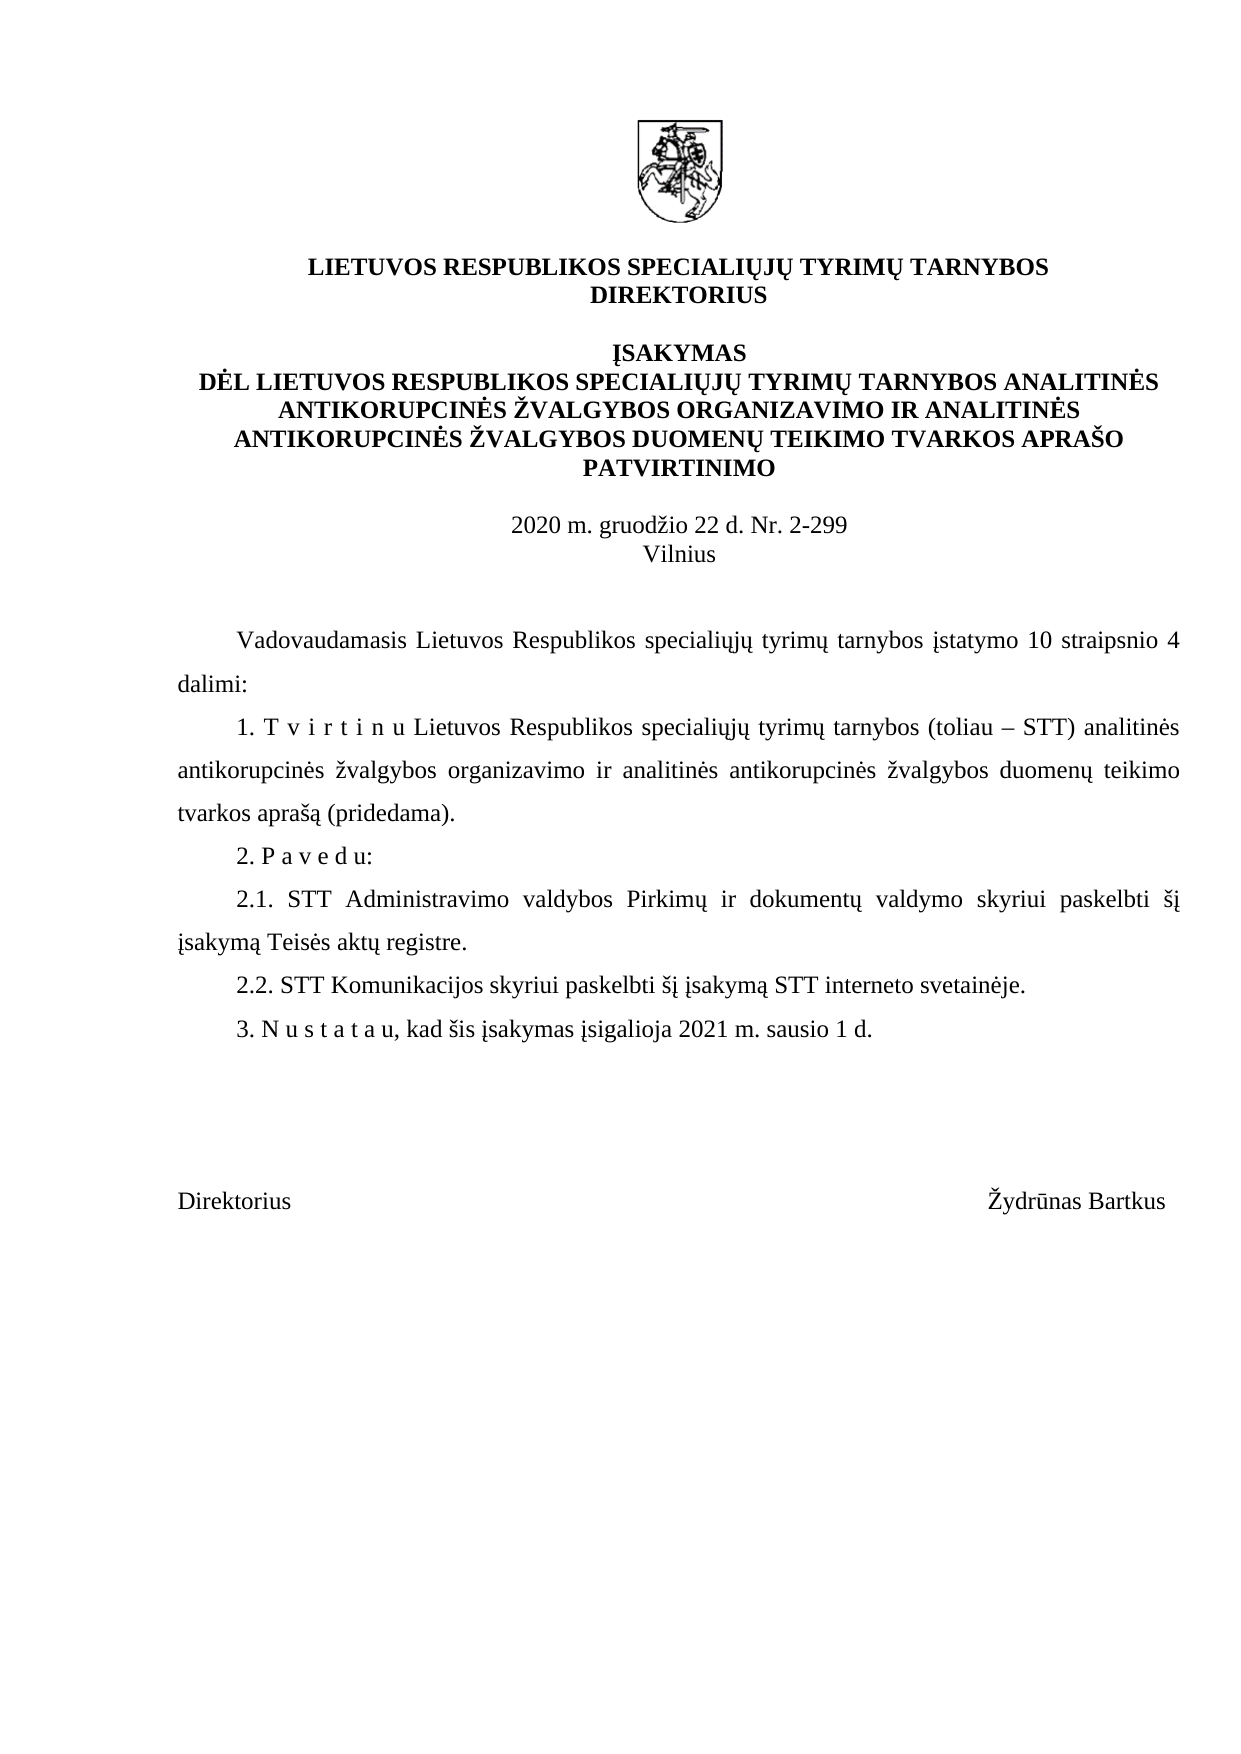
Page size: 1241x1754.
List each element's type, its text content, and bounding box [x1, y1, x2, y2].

text DĖL LIETUVOS RESPUBLIKOS SPECIALIŲJŲ TYRIMŲ TARNYBOS ANALITINĖS ANTIKORUPCINĖS ŽVALGYBOS ORGANIZAVIMO IR ANALITINĖS ANTIKORUPCINĖS ŽVALGYBOS DUOMENŲ TEIKIMO TVARKOS APRAŠO PATVIRTINIMO [177, 367, 1181, 482]
text ĮSAKYMAS [177, 338, 1181, 367]
text 1. T v i r t i n u Lietuvos Respublikos specialiųjų tyrimų tarnybos (toliau – STT) analitinės antikorupcinės žvalgybos organizavimo ir analitinės antikorupcinės žvalgybos duomenų teikimo tvarkos aprašą (pridedama). [177, 712, 1181, 827]
text 2.2. STT Komunikacijos skyriui paskelbti šį įsakymą STT interneto svetainėje. [177, 971, 1181, 999]
text Vilnius [177, 539, 1181, 568]
text Direktorius Žydrūnas Bartkus [177, 1186, 1181, 1215]
text 2. P a v e d u: [177, 841, 1181, 870]
text LIETUVOS RESPUBLIKOS SPECIALIŲJŲ TYRIMŲ TARNYBOS [177, 252, 1180, 281]
text 3. N u s t a t a u, kad šis įsakymas įsigalioja 2021 m. sausio 1 d. [177, 1014, 1181, 1042]
text DIREKTORIUS [177, 281, 1180, 309]
text Vadovaudamasis Lietuvos Respublikos specialiųjų tyrimų tarnybos įstatymo 10 straipsnio 4 dalimi: [177, 626, 1181, 697]
text 2.1. STT Administravimo valdybos Pirkimų ir dokumentų valdymo skyriui paskelbti šį įsakymą Teisės aktų registre. [177, 884, 1181, 956]
text 2020 m. gruodžio 22 d. Nr. 2-299 [177, 511, 1181, 539]
